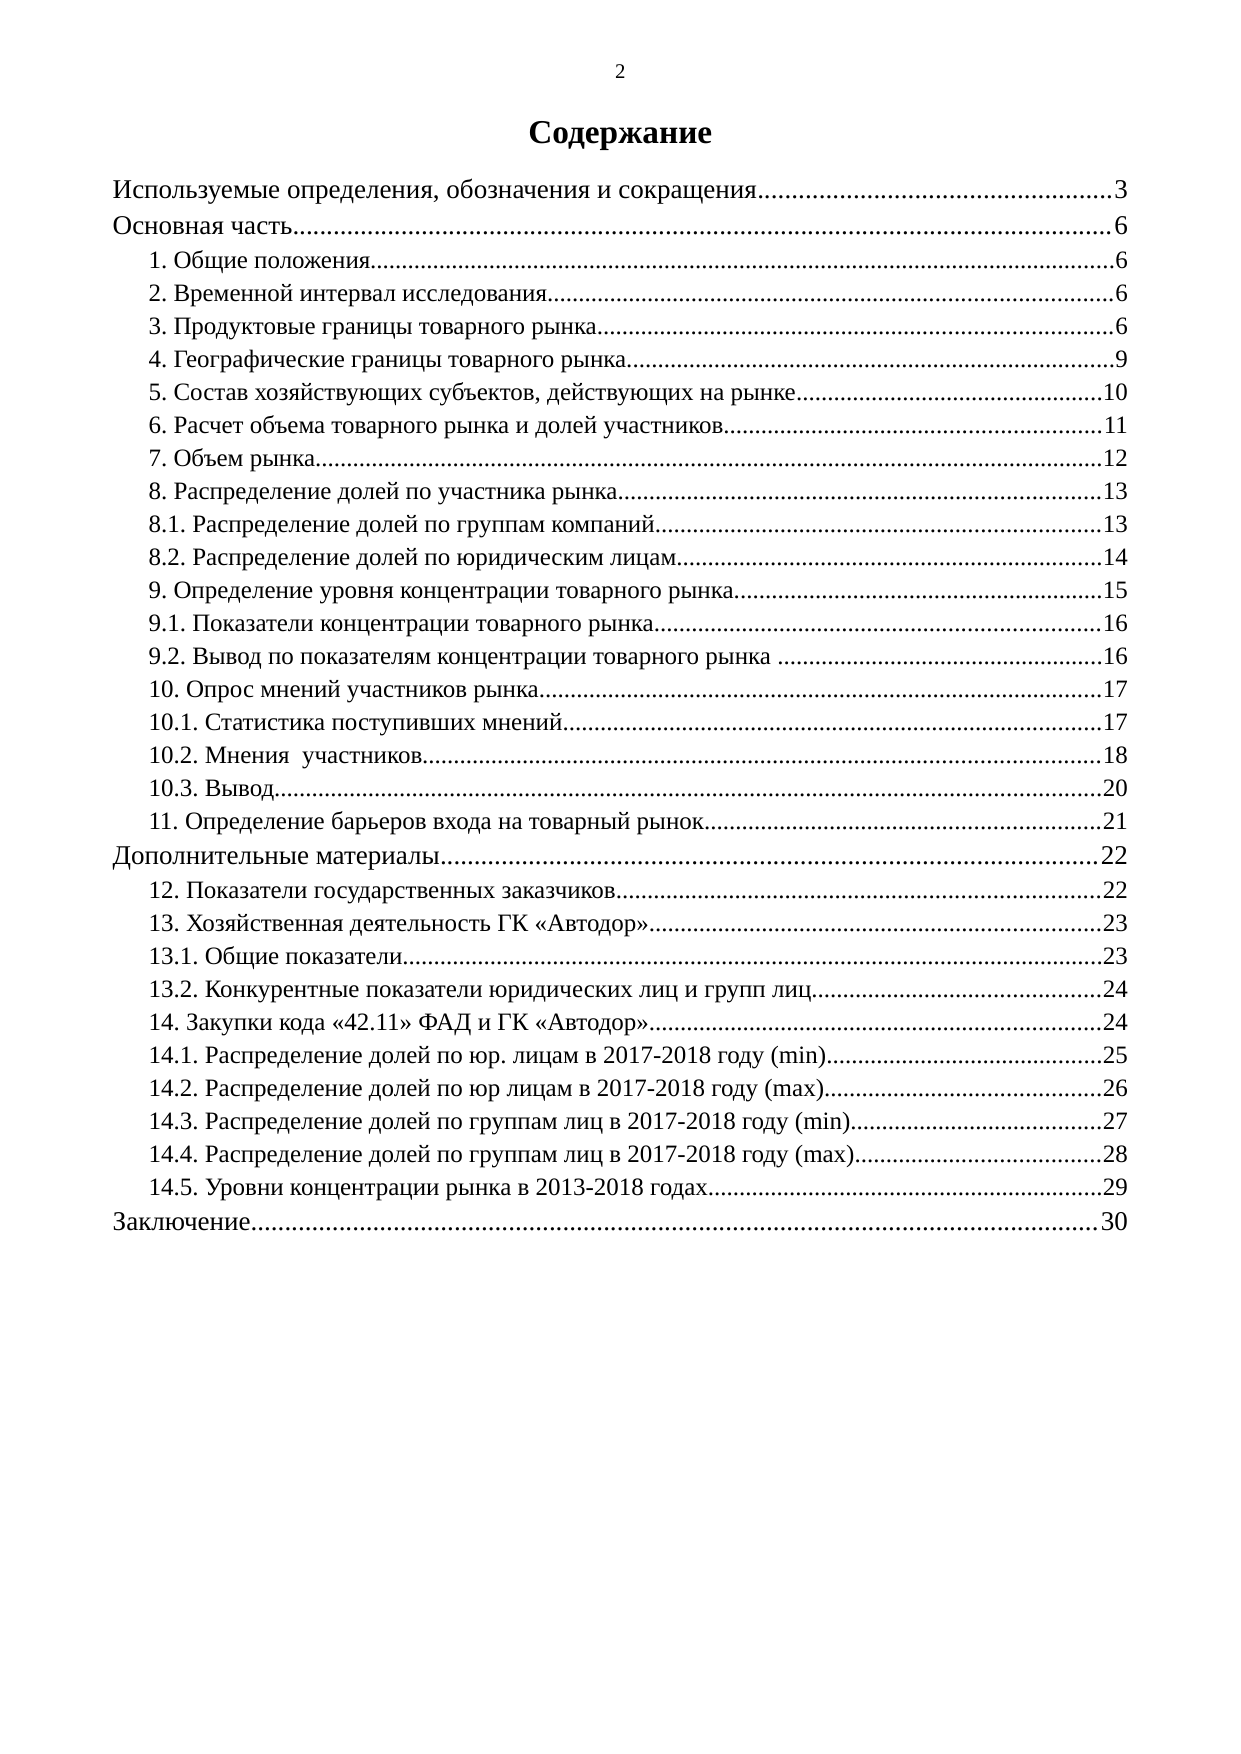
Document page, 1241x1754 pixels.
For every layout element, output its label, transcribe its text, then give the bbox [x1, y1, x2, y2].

text 14.1. Распределение долей по юр. лицам в 2017-2018 году (min) 25 [142, 1040, 1128, 1069]
text 6. Расчет объема товарного рынка и долей участников 11 [142, 410, 1128, 439]
text Основная часть 6 [112, 209, 1128, 240]
text 5. Состав хозяйствующих субъектов, действующих на рынке 10 [142, 377, 1128, 406]
text 4. Географические границы товарного рынка. 9 [142, 344, 1128, 373]
text 9. Определение уровня концентрации товарного рынка. 15 [142, 575, 1128, 604]
text 3. Продуктовые границы товарного рынка 6 [142, 311, 1128, 339]
text 14.3. Распределение долей по группам лиц в 2017-2018 году (min) 27 [142, 1106, 1128, 1135]
text 13. Хозяйственная деятельность ГК «Автодор» 23 [142, 908, 1128, 937]
text 14.4. Распределение долей по группам лиц в 2017-2018 году (max) 28 [142, 1139, 1128, 1168]
text 9.2. Вывод по показателям концентрации товарного рынка 16 [142, 641, 1128, 670]
text 10.2. Мнения участников 18 [142, 740, 1128, 769]
text Дополнительные материалы 22 [112, 839, 1128, 870]
text 14.2. Распределение долей по юр лицам в 2017-2018 году (max) 26 [142, 1073, 1128, 1102]
text 10.1. Статистика поступивших мнений 17 [142, 707, 1128, 736]
text 12. Показатели государственных заказчиков 22 [142, 875, 1128, 904]
text 2. Временной интервал исследования 6 [142, 278, 1128, 307]
text 14. Закупки кода «42.11» ФАД и ГК «Автодор» 24 [142, 1007, 1128, 1036]
text 10. Опрос мнений участников рынка 17 [142, 674, 1128, 703]
text 14.5. Уровни концентрации рынка в 2013-2018 годах 29 [142, 1172, 1128, 1201]
text 8. Распределение долей по участника рынка 13 [142, 476, 1128, 505]
text Используемые определения, обозначения и сокращения 3 [112, 173, 1128, 204]
text 9.1. Показатели концентрации товарного рынка 16 [142, 608, 1128, 637]
text 11. Определение барьеров входа на товарный рынок 21 [142, 806, 1128, 835]
text 13.2. Конкурентные показатели юридических лиц и групп лиц 24 [142, 974, 1128, 1003]
text Заключение 30 [112, 1205, 1128, 1236]
text 8.2. Распределение долей по юридическим лицам 14 [142, 542, 1128, 571]
text 7. Объем рынка 12 [142, 443, 1128, 472]
text 10.3. Вывод 20 [142, 773, 1128, 802]
text 13.1. Общие показатели 23 [142, 941, 1128, 970]
text 1. Общие положения 6 [142, 245, 1128, 273]
subtitle Содержание [112, 113, 1128, 151]
text 8.1. Распределение долей по группам компаний 13 [142, 509, 1128, 538]
